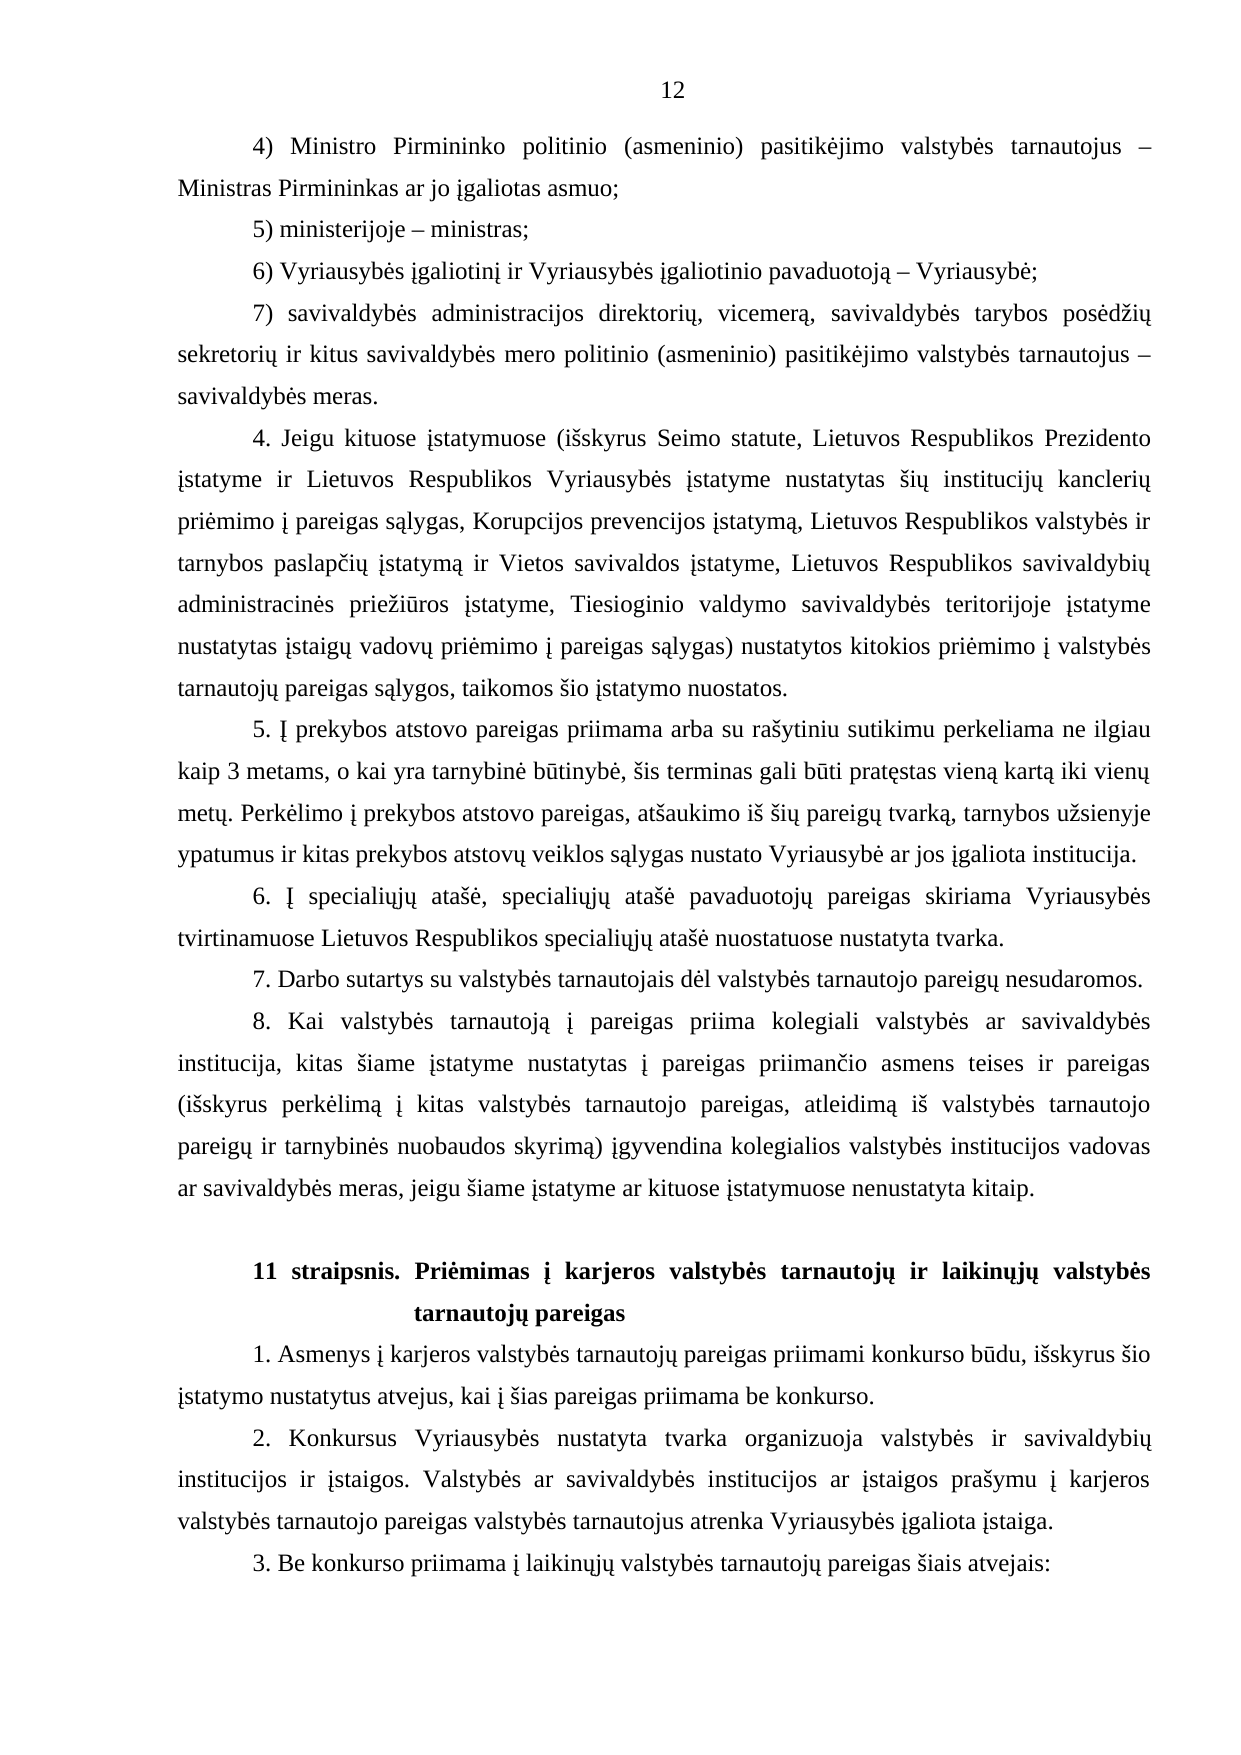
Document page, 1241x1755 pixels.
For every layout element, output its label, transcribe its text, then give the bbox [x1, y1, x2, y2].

text 8. Kai valstybės tarnautoją į pareigas priima kolegiali valstybės ar savivaldybės institucija, kitas šiame įstatyme nustatytas į pareigas priimančio asmens teises ir pareigas (išskyrus perkėlimą į kitas valstybės tarnautojo pareigas, atleidimą iš valstybės tarnautojo pareigų ir tarnybinės nuobaudos skyrimą) įgyvendina kolegialios valstybės institucijos vadovas ar savivaldybės meras, jeigu šiame įstatyme ar kituose įstatymuose nenustatyta kitaip. [177, 993, 1152, 1201]
text 3. Be konkurso priimama į laikinųjų valstybės tarnautojų pareigas šiais atvejais: [177, 1535, 1152, 1576]
text 6) Vyriausybės įgaliotinį ir Vyriausybės įgaliotinio pavaduotoją – Vyriausybė; [177, 243, 1152, 285]
text 7) savivaldybės administracijos direktorių, vicemerą, savivaldybės tarybos posėdžių sekretorių ir kitus savivaldybės mero politinio (asmeninio) pasitikėjimo valstybės tarnautojus – savivaldybės meras. [177, 285, 1152, 410]
text 5) ministerijoje – ministras; [177, 201, 1152, 243]
text 4) Ministro Pirmininko politinio (asmeninio) pasitikėjimo valstybės tarnautojus – Ministras Pirmininkas ar jo įgaliotas asmuo; [177, 118, 1152, 201]
text 1. Asmenys į karjeros valstybės tarnautojų pareigas priimami konkurso būdu, išskyrus šio įstatymo nustatytus atvejus, kai į šias pareigas priimama be konkurso. [177, 1326, 1152, 1410]
text 11 straipsnis. Priėmimas į karjeros valstybės tarnautojų ir laikinųjų valstybės tarnautojų pareigas [252, 1243, 1152, 1326]
text 6. Į specialiųjų atašė, specialiųjų atašė pavaduotojų pareigas skiriama Vyriausybės tvirtinamuose Lietuvos Respublikos specialiųjų atašė nuostatuose nustatyta tvarka. [177, 868, 1152, 951]
text 7. Darbo sutartys su valstybės tarnautojais dėl valstybės tarnautojo pareigų nesudaromos. [177, 951, 1152, 993]
text 4. Jeigu kituose įstatymuose (išskyrus Seimo statute, Lietuvos Respublikos Prezidento įstatyme ir Lietuvos Respublikos Vyriausybės įstatyme nustatytas šių institucijų kanclerių priėmimo į pareigas sąlygas, Korupcijos prevencijos įstatymą, Lietuvos Respublikos valstybės ir tarnybos paslapčių įstatymą ir Vietos savivaldos įstatyme, Lietuvos Respublikos savivaldybių administracinės priežiūros įstatyme, Tiesioginio valdymo savivaldybės teritorijoje įstatyme nustatytas įstaigų vadovų priėmimo į pareigas sąlygas) nustatytos kitokios priėmimo į valstybės tarnautojų pareigas sąlygos, taikomos šio įstatymo nuostatos. [177, 410, 1152, 701]
text 5. Į prekybos atstovo pareigas priimama arba su rašytiniu sutikimu perkeliama ne ilgiau kaip 3 metams, o kai yra tarnybinė būtinybė, šis terminas gali būti pratęstas vieną kartą iki vienų metų. Perkėlimo į prekybos atstovo pareigas, atšaukimo iš šių pareigų tvarką, tarnybos užsienyje ypatumus ir kitas prekybos atstovų veiklos sąlygas nustato Vyriausybė ar jos įgaliota institucija. [177, 701, 1152, 868]
text 2. Konkursus Vyriausybės nustatyta tvarka organizuoja valstybės ir savivaldybių institucijos ir įstaigos. Valstybės ar savivaldybės institucijos ar įstaigos prašymu į karjeros valstybės tarnautojo pareigas valstybės tarnautojus atrenka Vyriausybės įgaliota įstaiga. [177, 1410, 1152, 1535]
